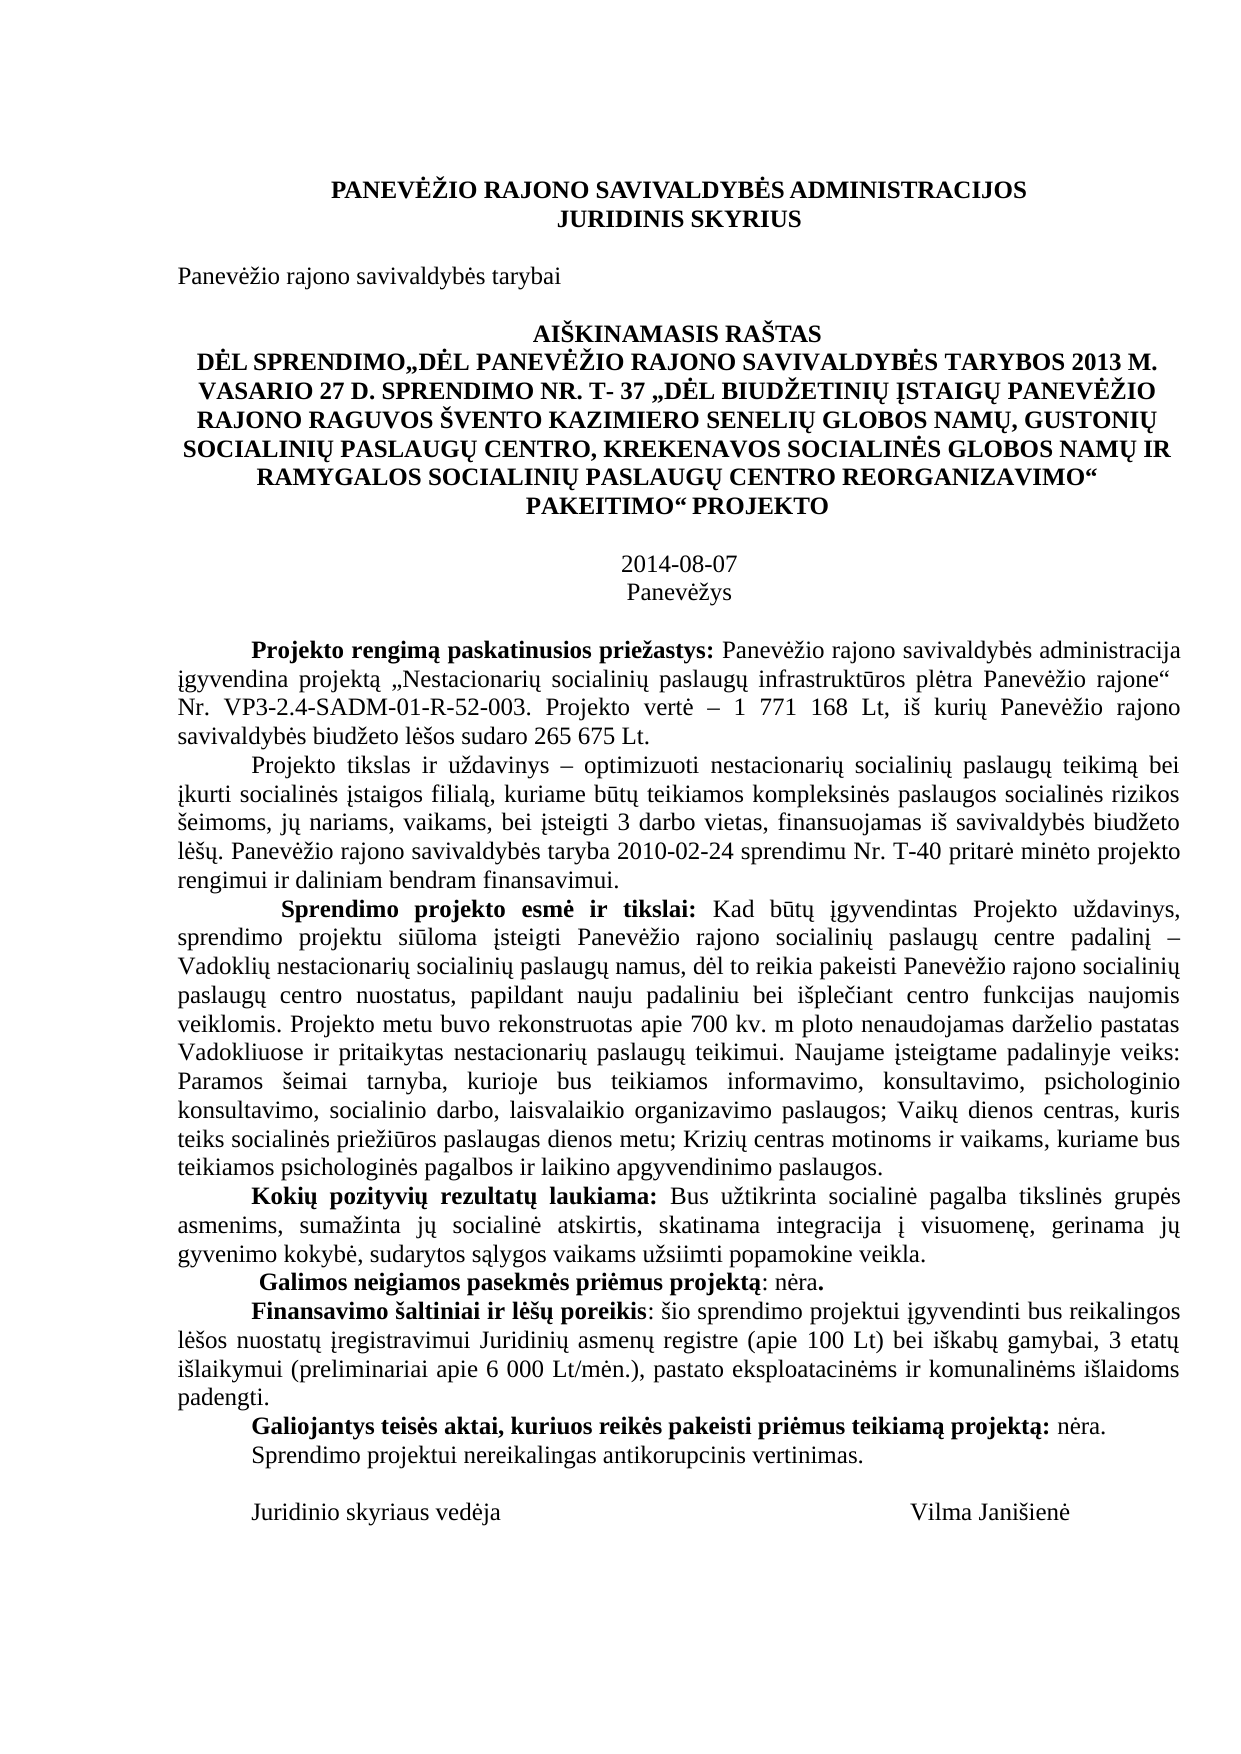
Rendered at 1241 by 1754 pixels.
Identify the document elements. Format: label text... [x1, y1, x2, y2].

text Sprendimo projekto esmė ir tikslai: Kad būtų įgyvendintas Projekto uždavinys, sprendimo projektu siūloma įsteigti Panevėžio rajono socialinių paslaugų centre padalinį – Vadoklių nestacionarių socialinių paslaugų namus, dėl to reikia pakeisti Panevėžio rajono socialinių paslaugų centro nuostatus, papildant nauju padaliniu bei išplečiant centro funkcijas naujomis veiklomis. Projekto metu buvo rekonstruotas apie 700 kv. m ploto nenaudojamas darželio pastatas Vadokliuose ir pritaikytas nestacionarių paslaugų teikimui. Naujame įsteigtame padalinyje veiks: Paramos šeimai tarnyba, kurioje bus teikiamos informavimo, konsultavimo, psichologinio konsultavimo, socialinio darbo, laisvalaikio organizavimo paslaugos; Vaikų dienos centras, kuris teiks socialinės priežiūros paslaugas dienos metu; Krizių centras motinoms ir vaikams, kuriame bus teikiamos psichologinės pagalbos ir laikino apgyvendinimo paslaugos. [177, 894, 1181, 1181]
text Projekto rengimą paskatinusios priežastys: Panevėžio rajono savivaldybės administracija įgyvendina projektą „Nestacionarių socialinių paslaugų infrastruktūros plėtra Panevėžio rajone“ Nr. VP3-2.4-SADM-01-R-52-003. Projekto vertė – 1 771 168 Lt, iš kurių Panevėžio rajono savivaldybės biudžeto lėšos sudaro 265 675 Lt. [177, 635, 1181, 750]
text Galimos neigiamos pasekmės priėmus projektą: nėra. [177, 1267, 1181, 1296]
text 2014-08-07 [177, 549, 1181, 577]
text Finansavimo šaltiniai ir lėšų poreikis: šio sprendimo projektui įgyvendinti bus reikalingos lėšos nuostatų įregistravimui Juridinių asmenų registre (apie 100 Lt) bei iškabų gamybai, 3 etatų išlaikymui (preliminariai apie 6 000 Lt/mėn.), pastato eksploatacinėms ir komunalinėms išlaidoms padengti. [177, 1296, 1181, 1411]
text Sprendimo projektui nereikalingas antikorupcinis vertinimas. [177, 1440, 1181, 1469]
text Panevėžys [177, 577, 1181, 606]
text Projekto tikslas ir uždavinys – optimizuoti nestacionarių socialinių paslaugų teikimą bei įkurti socialinės įstaigos filialą, kuriame būtų teikiamos kompleksinės paslaugos socialinės rizikos šeimoms, jų nariams, vaikams, bei įsteigti 3 darbo vietas, finansuojamas iš savivaldybės biudžeto lėšų. Panevėžio rajono savivaldybės taryba 2010-02-24 sprendimu Nr. T-40 pritarė minėto projekto rengimui ir daliniam bendram finansavimui. [177, 750, 1181, 894]
text DĖL SPRENDIMO„DĖL PANEVĖŽIO RAJONO SAVIVALDYBĖS TARYBOS 2013 M. VASARIO 27 D. SPRENDIMO NR. T- 37 „DĖL BIUDŽETINIŲ ĮSTAIGŲ PANEVĖŽIO RAJONO RAGUVOS ŠVENTO KAZIMIERO SENELIŲ GLOBOS NAMŲ, GUSTONIŲ SOCIALINIŲ PASLAUGŲ CENTRO, KREKENAVOS SOCIALINĖS GLOBOS NAMŲ IR RAMYGALOS SOCIALINIŲ PASLAUGŲ CENTRO REORGANIZAVIMO“ PAKEITIMO“ PROJEKTO [177, 347, 1177, 520]
text Galiojantys teisės aktai, kuriuos reikės pakeisti priėmus teikiamą projektą: nėra. [177, 1411, 1181, 1440]
text JURIDINIS SKYRIUS [177, 204, 1181, 232]
text Juridinio skyriaus vedėja Vilma Janišienė [251, 1497, 1181, 1526]
text AIŠKINAMASIS RAŠTAS [177, 319, 1177, 347]
text PANEVĖŽIO RAJONO SAVIVALDYBĖS ADMINISTRACIJOS [177, 175, 1181, 204]
text Panevėžio rajono savivaldybės tarybai [177, 261, 1181, 290]
text Kokių pozityvių rezultatų laukiama: Bus užtikrinta socialinė pagalba tikslinės grupės asmenims, sumažinta jų socialinė atskirtis, skatinama integracija į visuomenę, gerinama jų gyvenimo kokybė, sudarytos sąlygos vaikams užsiimti popamokine veikla. [177, 1181, 1181, 1267]
